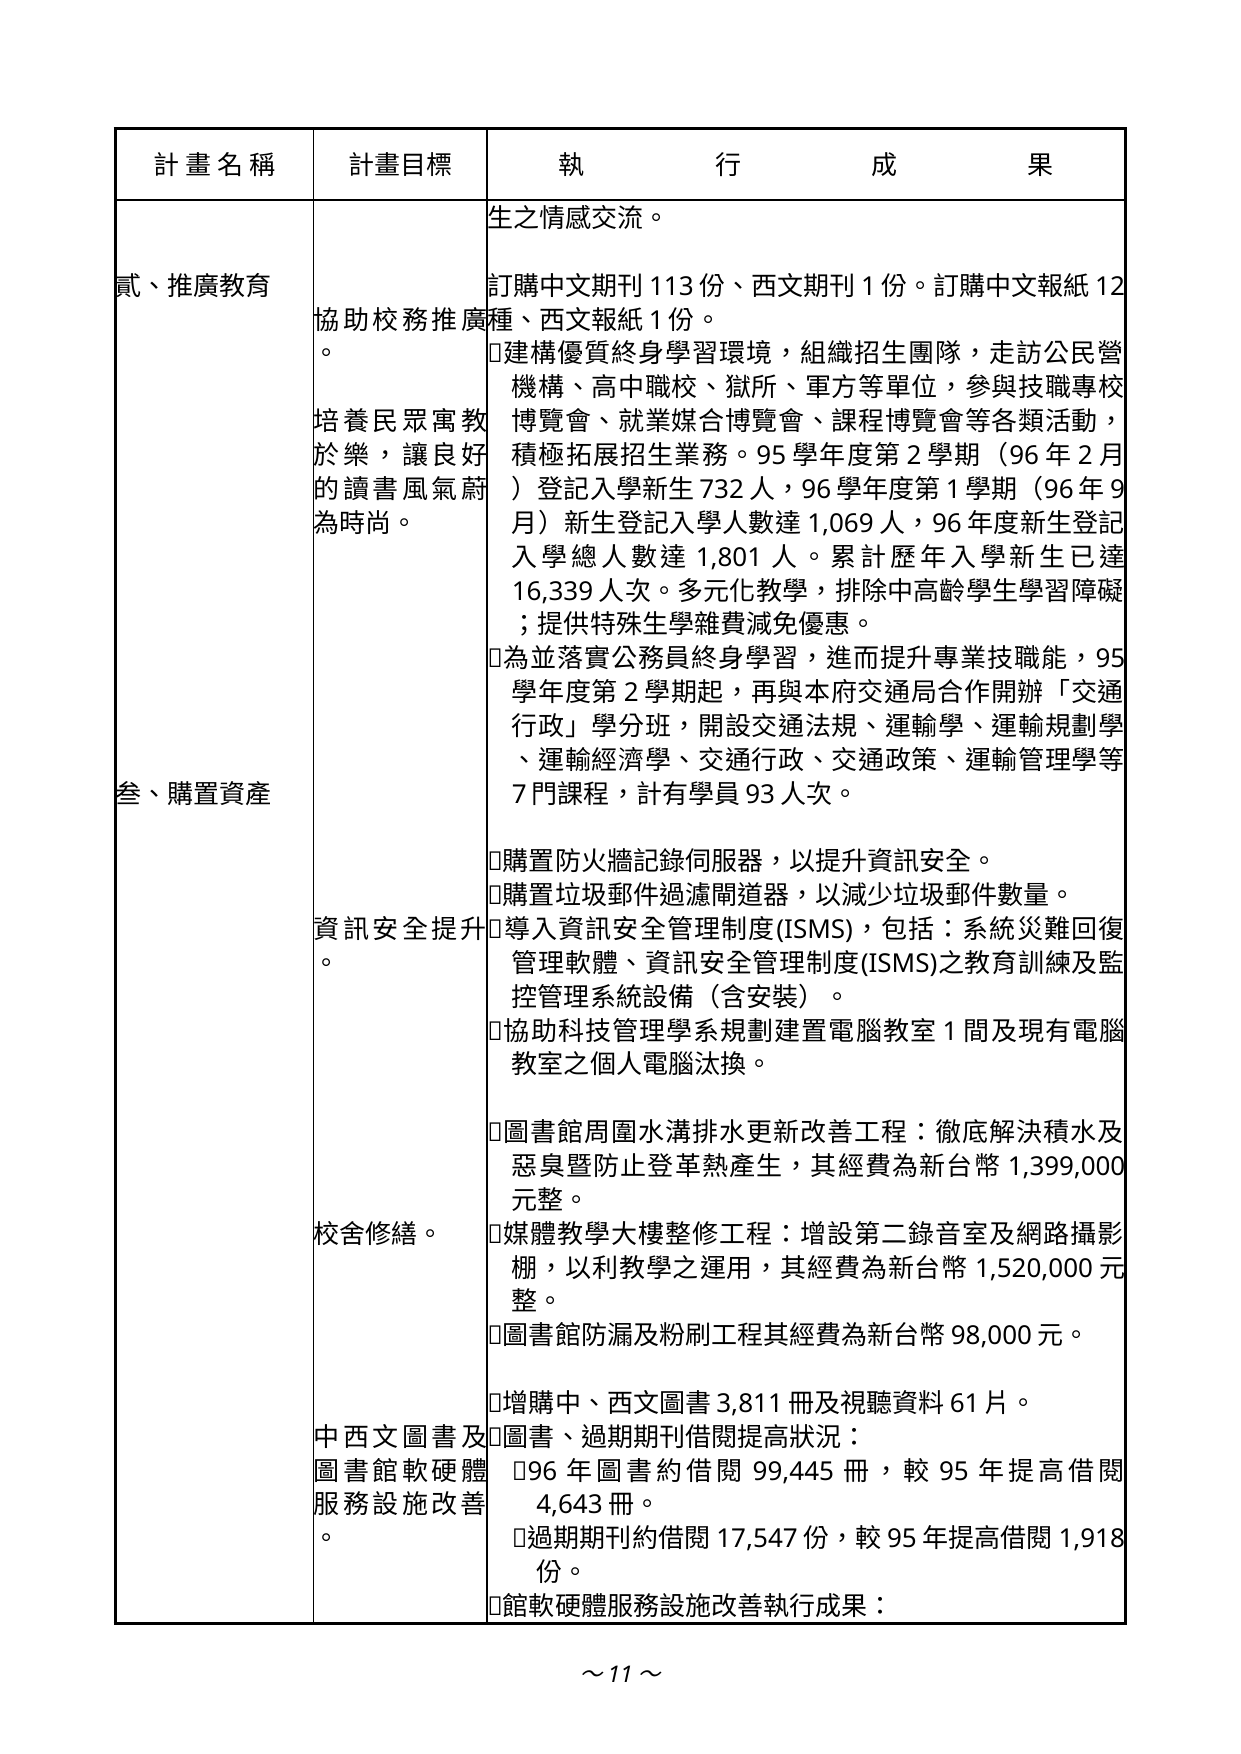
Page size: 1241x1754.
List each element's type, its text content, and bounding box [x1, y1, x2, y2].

table_cell 貳、推廣教育 叁、購置資產 [117, 201, 313, 1622]
table_cell 協助校務推廣。 培養民眾寓教於樂，讓良好的讀書風氣蔚為時尚。 資訊安全提升。 校舍修繕。 中西文圖書及圖書館軟硬體服務設施改善。 [314, 201, 486, 1622]
table_cell 生之情感交流。 訂購中文期刊113份、西文期刊1份。訂購中文報紙12種、西文報紙1份。 建構優質終身學習環境，組織招生團隊，走訪公民營機構、高中職校、獄所、軍方等單位，參與技職專校博覽會、就業媒合博覽會、課程博覽會等各類活動，積極拓展招生業務。95學年度第2學期（96年2月）登記入學新生732人，96學年度第1學期（96年9月）新生登記入學人數達1,069人，96年度新生登記入學總人數達1,801人。累計歷年入學新生已達16,339人次。多元化教學，排除中高齡學生學習障礙；提供特殊生學雜費減免優惠。 為並落實公務員終身學習，進而提升專業技職能，95學年度第2學期起，再與本府交通局合作開辦「交通行政」學分班，開設交通法規、運輸學、運輸規劃學、運輸經濟學、交通行政、交通政策、運輸管理學等7門課程，計有學員93人次。 購置防火牆記錄伺服器，以提升資訊安全。 購置垃圾郵件過濾閘道器，以減少垃圾郵件數量。 導入資訊安全管理制度(ISMS)，包括：系統災難回復管理軟體、資訊安全管理制度(ISMS)之教育訓練及監控管理系統設備（含安裝）。 協助科技管理學系規劃建置電腦教室1間及現有電腦教室之個人電腦汰換。 圖書館周圍水溝排水更新改善工程：徹底解決積水及惡臭暨防止登革熱產生，其經費為新台幣1,399,000元整。 媒體教學大樓整修工程：增設第二錄音室及網路攝影棚，以利教學之運用，其經費為新台幣1,520,000元整。 圖書館防漏及粉刷工程其經費為新台幣98,000元。 增購中、西文圖書3,811冊及視聽資料61片。 圖書、過期期刊借閱提高狀況： 96年圖書約借閱99,445冊，較95年提高借閱4,643冊。 過期期刊約借閱17,547份，較95年提高借閱1,918份。 館軟硬體服務設施改善執行成果： [488, 201, 1124, 1622]
table_header 計畫目標 [314, 130, 486, 199]
table_header 計 畫 名 稱 [117, 130, 313, 199]
table_header 執 行 成 果 [488, 130, 1124, 199]
